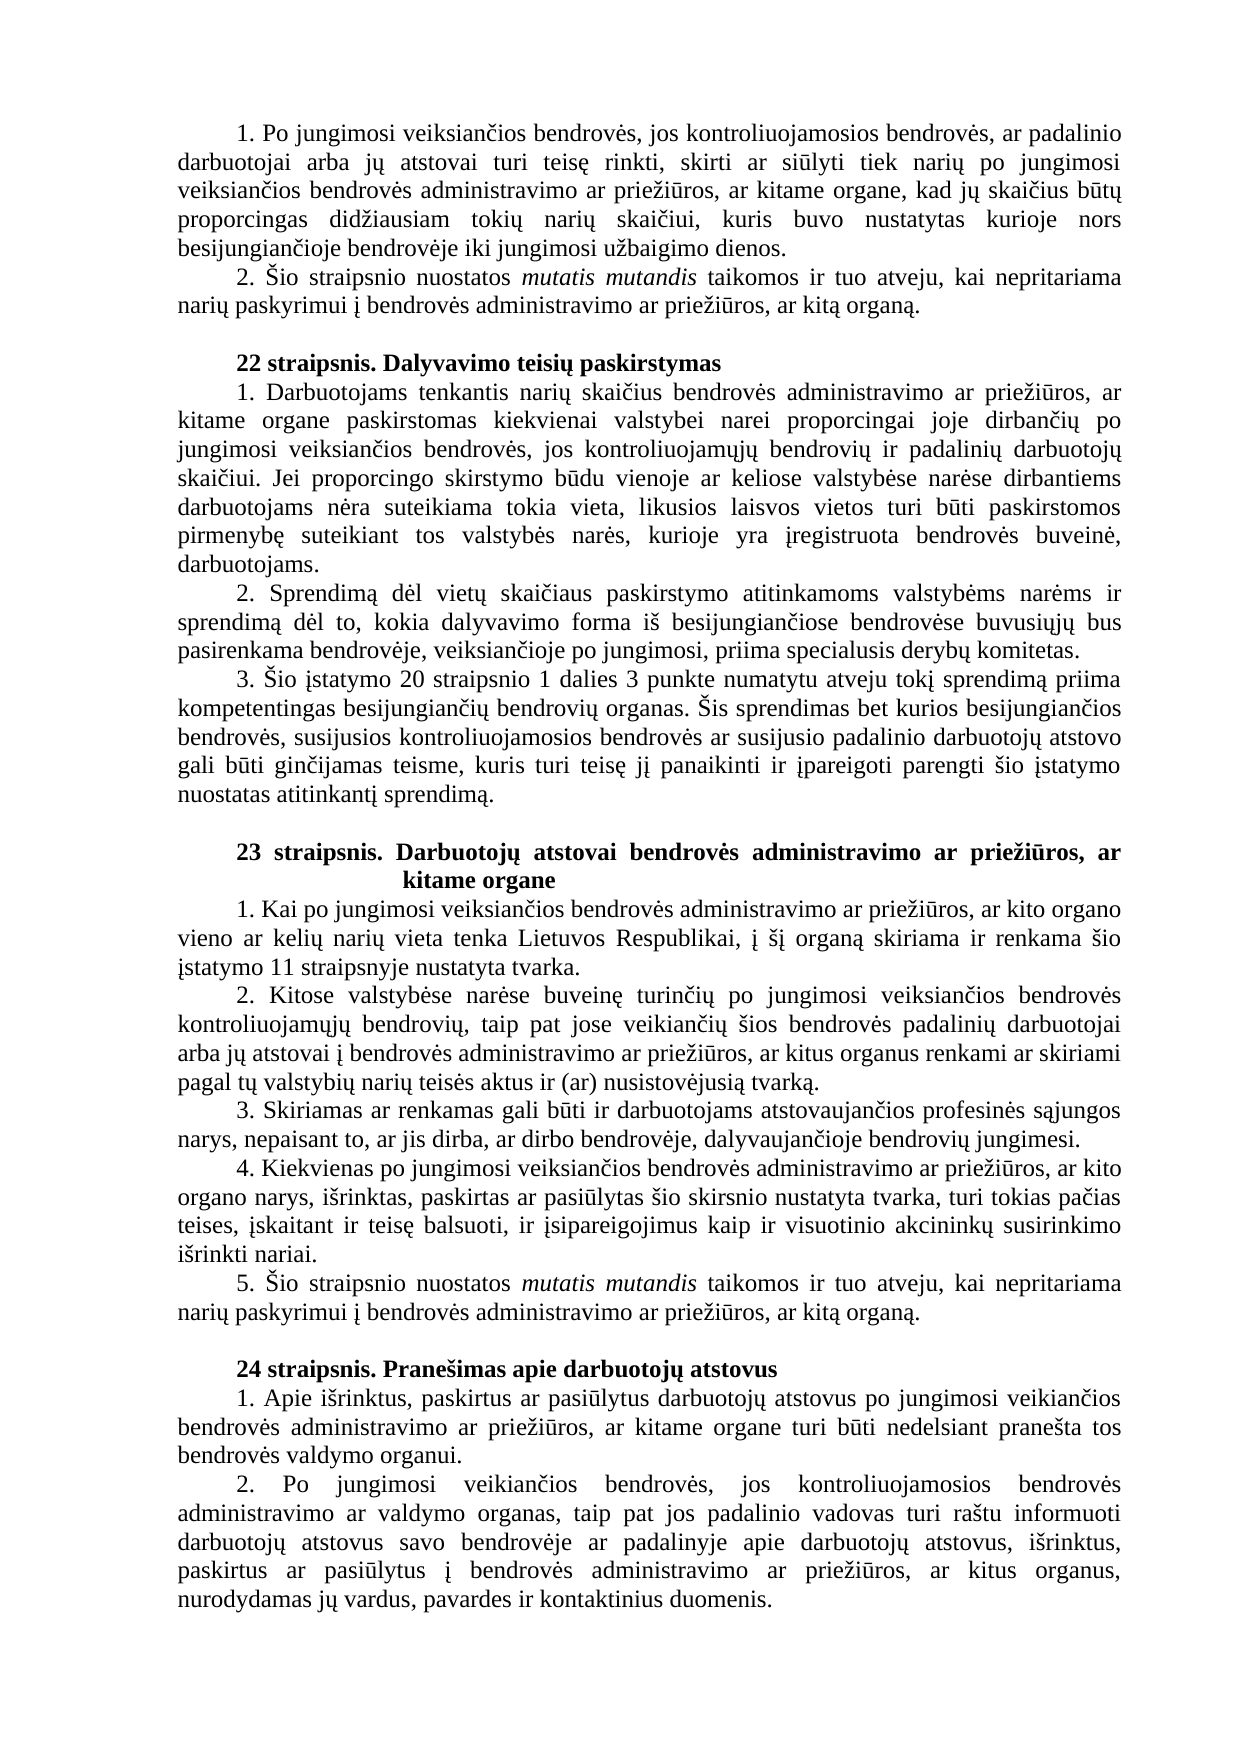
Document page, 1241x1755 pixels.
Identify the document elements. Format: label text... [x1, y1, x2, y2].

text 24 straipsnis. Pranešimas apie darbuotojų atstovus [177, 1354, 1122, 1383]
text 1. Apie išrinktus, paskirtus ar pasiūlytus darbuotojų atstovus po jungimosi veikiančios bendrovės administravimo ar priežiūros, ar kitame organe turi būti nedelsiant pranešta tos bendrovės valdymo organui. [177, 1383, 1122, 1469]
text 3. Šio įstatymo 20 straipsnio 1 dalies 3 punkte numatytu atveju tokį sprendimą priima kompetentingas besijungiančių bendrovių organas. Šis sprendimas bet kurios besijungiančios bendrovės, susijusios kontroliuojamosios bendrovės ar susijusio padalinio darbuotojų atstovo gali būti ginčijamas teisme, kuris turi teisę jį panaikinti ir įpareigoti parengti šio įstatymo nuostatas atitinkantį sprendimą. [177, 664, 1122, 808]
text 4. Kiekvienas po jungimosi veiksiančios bendrovės administravimo ar priežiūros, ar kito organo narys, išrinktas, paskirtas ar pasiūlytas šio skirsnio nustatyta tvarka, turi tokias pačias teises, įskaitant ir teisę balsuoti, ir įsipareigojimus kaip ir visuotinio akcininkų susirinkimo išrinkti nariai. [177, 1153, 1122, 1268]
text 1. Darbuotojams tenkantis narių skaičius bendrovės administravimo ar priežiūros, ar kitame organe paskirstomas kiekvienai valstybei narei proporcingai joje dirbančių po jungimosi veiksiančios bendrovės, jos kontroliuojamųjų bendrovių ir padalinių darbuotojų skaičiui. Jei proporcingo skirstymo būdu vienoje ar keliose valstybėse narėse dirbantiems darbuotojams nėra suteikiama tokia vieta, likusios laisvos vietos turi būti paskirstomos pirmenybę suteikiant tos valstybės narės, kurioje yra įregistruota bendrovės buveinė, darbuotojams. [177, 377, 1122, 578]
text 5. Šio straipsnio nuostatos mutatis mutandis taikomos ir tuo atveju, kai nepritariama narių paskyrimui į bendrovės administravimo ar priežiūros, ar kitą organą. [177, 1268, 1122, 1326]
text 2. Kitose valstybėse narėse buveinę turinčių po jungimosi veiksiančios bendrovės kontroliuojamųjų bendrovių, taip pat jose veikiančių šios bendrovės padalinių darbuotojai arba jų atstovai į bendrovės administravimo ar priežiūros, ar kitus organus renkami ar skiriami pagal tų valstybių narių teisės aktus ir (ar) nusistovėjusią tvarką. [177, 981, 1122, 1096]
text 23 straipsnis. Darbuotojų atstovai bendrovės administravimo ar priežiūros, ar kitame organe [236, 837, 1122, 894]
text 1. Po jungimosi veiksiančios bendrovės, jos kontroliuojamosios bendrovės, ar padalinio darbuotojai arba jų atstovai turi teisę rinkti, skirti ar siūlyti tiek narių po jungimosi veiksiančios bendrovės administravimo ar priežiūros, ar kitame organe, kad jų skaičius būtų proporcingas didžiausiam tokių narių skaičiui, kuris buvo nustatytas kurioje nors besijungiančioje bendrovėje iki jungimosi užbaigimo dienos. [177, 118, 1122, 262]
text 2. Sprendimą dėl vietų skaičiaus paskirstymo atitinkamoms valstybėms narėms ir sprendimą dėl to, kokia dalyvavimo forma iš besijungiančiose bendrovėse buvusiųjų bus pasirenkama bendrovėje, veiksiančioje po jungimosi, priima specialusis derybų komitetas. [177, 578, 1122, 664]
text 2. Šio straipsnio nuostatos mutatis mutandis taikomos ir tuo atveju, kai nepritariama narių paskyrimui į bendrovės administravimo ar priežiūros, ar kitą organą. [177, 262, 1122, 319]
text 2. Po jungimosi veikiančios bendrovės, jos kontroliuojamosios bendrovės administravimo ar valdymo organas, taip pat jos padalinio vadovas turi raštu informuoti darbuotojų atstovus savo bendrovėje ar padalinyje apie darbuotojų atstovus, išrinktus, paskirtus ar pasiūlytus į bendrovės administravimo ar priežiūros, ar kitus organus, nurodydamas jų vardus, pavardes ir kontaktinius duomenis. [177, 1469, 1122, 1613]
text 3. Skiriamas ar renkamas gali būti ir darbuotojams atstovaujančios profesinės sąjungos narys, nepaisant to, ar jis dirba, ar dirbo bendrovėje, dalyvaujančioje bendrovių jungimesi. [177, 1096, 1122, 1153]
text 22 straipsnis. Dalyvavimo teisių paskirstymas [177, 348, 1122, 377]
text 1. Kai po jungimosi veiksiančios bendrovės administravimo ar priežiūros, ar kito organo vieno ar kelių narių vieta tenka Lietuvos Respublikai, į šį organą skiriama ir renkama šio įstatymo 11 straipsnyje nustatyta tvarka. [177, 894, 1122, 981]
